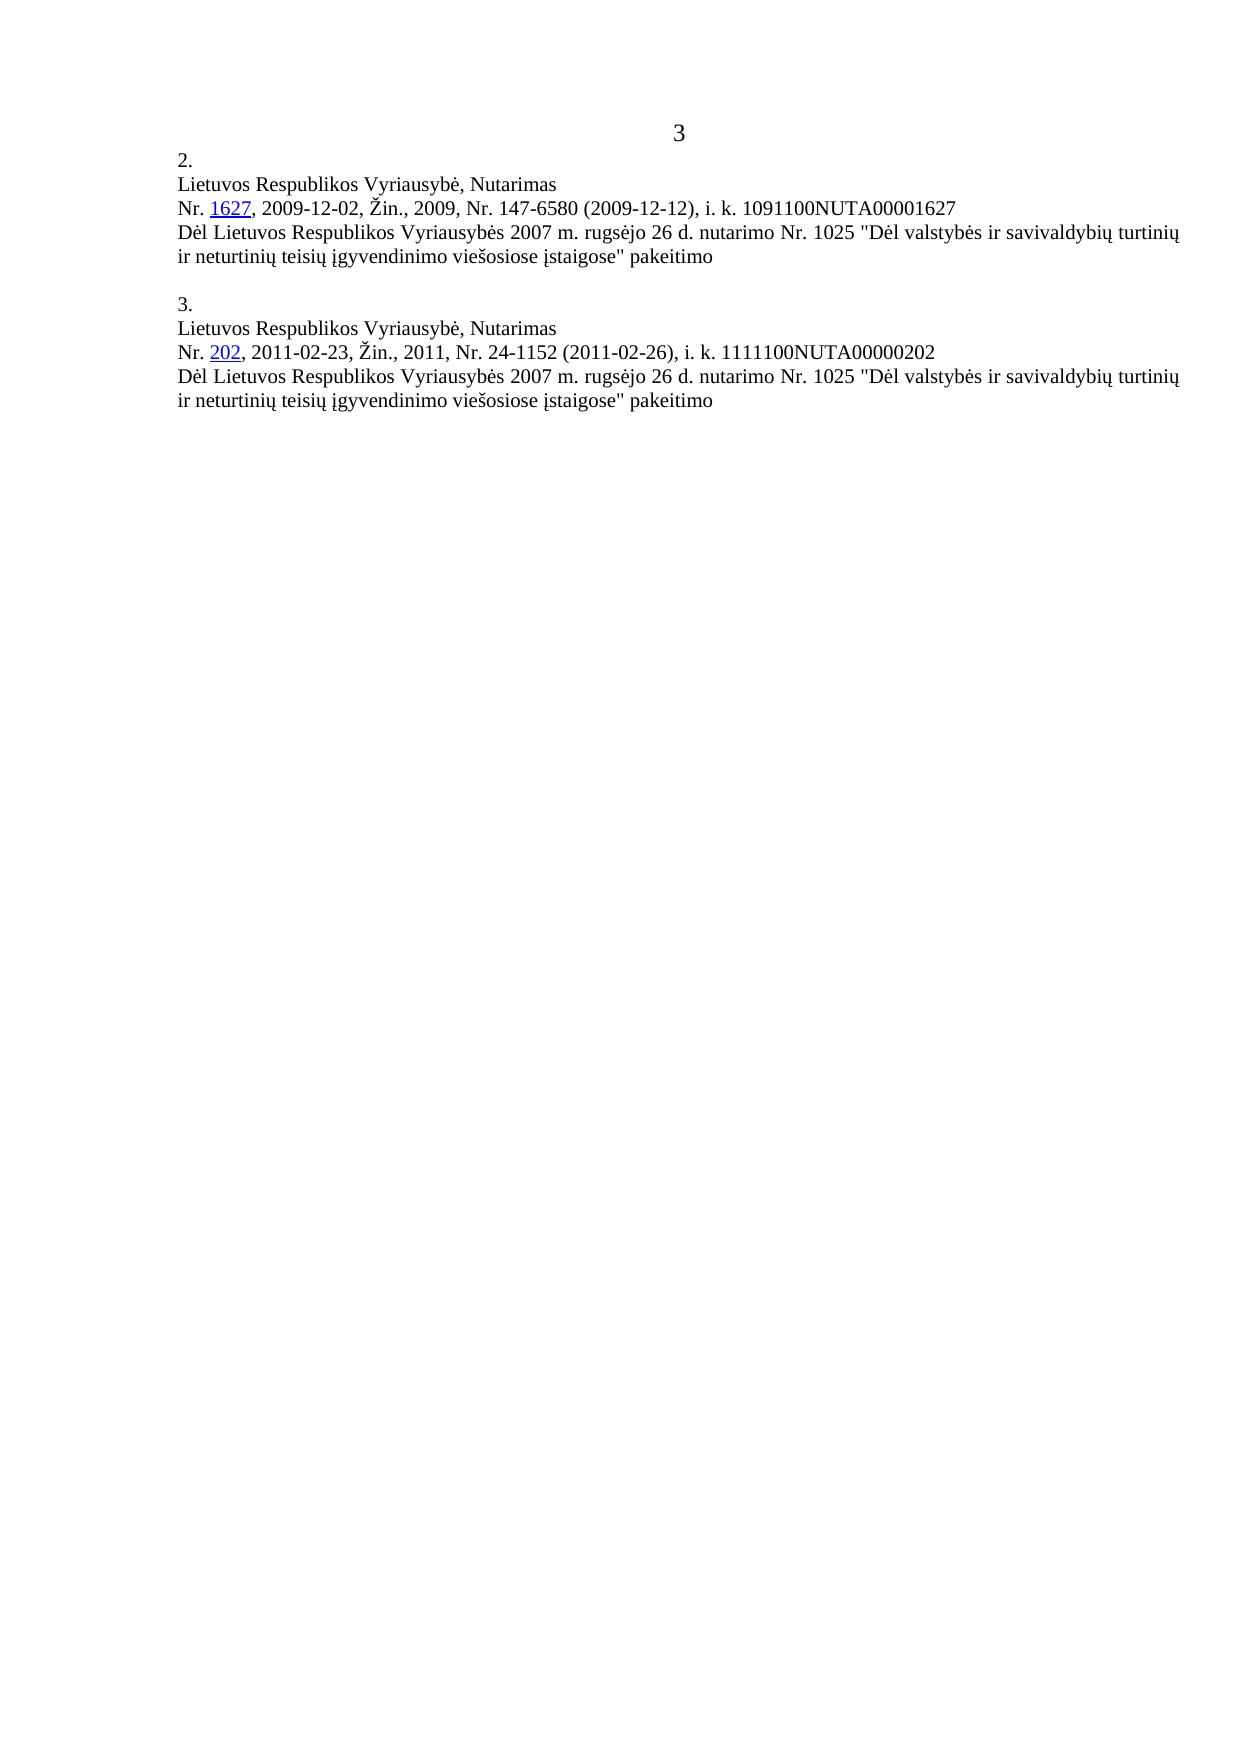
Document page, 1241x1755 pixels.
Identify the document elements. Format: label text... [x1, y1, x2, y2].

text 3. [177, 292, 1181, 316]
text Dėl Lietuvos Respublikos Vyriausybės 2007 m. rugsėjo 26 d. nutarimo Nr. 1025 "Dėl valstybės ir savivaldybių turtinių ir neturtinių teisių įgyvendinimo viešosiose įstaigose" pakeitimo [177, 364, 1181, 412]
text Nr. 1627, 2009-12-02, Žin., 2009, Nr. 147-6580 (2009-12-12), i. k. 1091100NUTA00001627 [177, 196, 1181, 220]
text Lietuvos Respublikos Vyriausybė, Nutarimas [177, 172, 1181, 196]
text Lietuvos Respublikos Vyriausybė, Nutarimas [177, 316, 1181, 340]
text 2. [177, 148, 1181, 172]
text Dėl Lietuvos Respublikos Vyriausybės 2007 m. rugsėjo 26 d. nutarimo Nr. 1025 "Dėl valstybės ir savivaldybių turtinių ir neturtinių teisių įgyvendinimo viešosiose įstaigose" pakeitimo [177, 220, 1181, 268]
text Nr. 202, 2011-02-23, Žin., 2011, Nr. 24-1152 (2011-02-26), i. k. 1111100NUTA00000202 [177, 340, 1181, 364]
